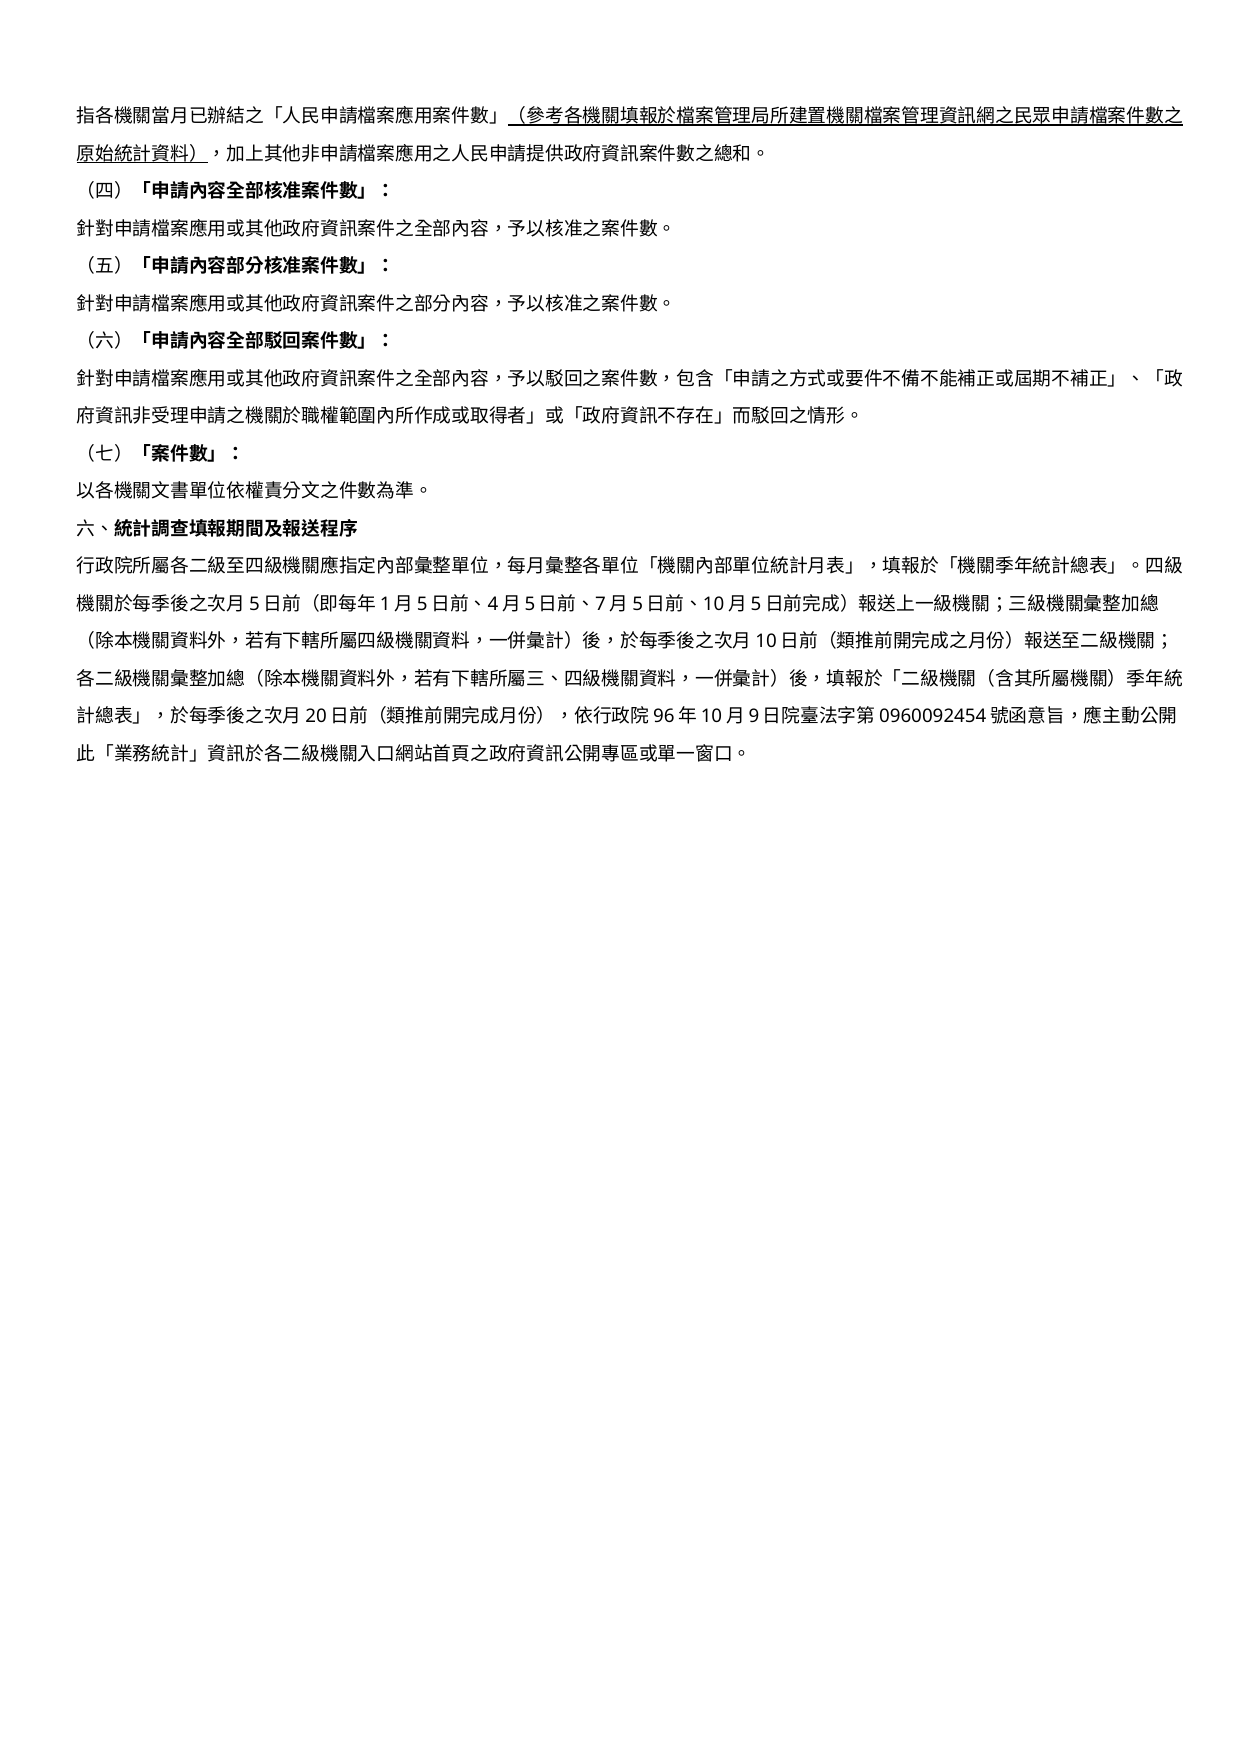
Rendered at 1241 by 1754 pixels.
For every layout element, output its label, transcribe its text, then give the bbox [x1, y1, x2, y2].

table_cell 行政院所屬各二級至四級機關應指定內部彙整單位，每月彙整各單位「機關內部單位統計月表」，填報於「機關季年統計總表」。四級機關於每季後之次月5日前（即每年1月5日前、4月5日前、7月5日前、10月5日前完成）報送上一級機關；三級機關彙整加總（除本機關資料外，若有下轄所屬四級機關資料，一併彙計）後，於每季後之次月10日前（類推前開完成之月份）報送至二級機關；各二級機關彙整加總（除本機關資料外，若有下轄所屬三、四級機關資料，一併彙計）後，填報於「二級機關（含其所屬機關）季年統計總表」，於每季後之次月20日前（類推前開完成月份），依行政院96年10月9日院臺法字第0960092454號函意旨，應主動公開此「業務統計」資訊於各二級機關入口網站首頁之政府資訊公開專區或單一窗口。 [74, 540, 1186, 764]
table_cell 針對申請檔案應用或其他政府資訊案件之全部內容，予以核准之案件數。 [74, 202, 1186, 239]
table_cell 以各機關文書單位依權責分文之件數為準。 [74, 465, 1186, 502]
table_cell （五）「申請內容部分核准案件數」： [74, 240, 1186, 277]
table_cell 指各機關當月已辦結之「人民申請檔案應用案件數」（參考各機關填報於檔案管理局所建置機關檔案管理資訊網之民眾申請檔案件數之原始統計資料），加上其他非申請檔案應用之人民申請提供政府資訊案件數之總和。 [74, 90, 1186, 164]
table_cell 針對申請檔案應用或其他政府資訊案件之部分內容，予以核准之案件數。 [74, 277, 1186, 314]
table_cell （六）「申請內容全部駁回案件數」： [74, 315, 1186, 352]
table_cell 六、統計調查填報期間及報送程序 [74, 502, 1186, 539]
table_cell 針對申請檔案應用或其他政府資訊案件之全部內容，予以駁回之案件數，包含「申請之方式或要件不備不能補正或屆期不補正」、「政府資訊非受理申請之機關於職權範圍內所作成或取得者」或「政府資訊不存在」而駁回之情形。 [74, 352, 1186, 427]
table_cell （四）「申請內容全部核准案件數」： [74, 165, 1186, 202]
table_cell （七）「案件數」： [74, 427, 1186, 464]
